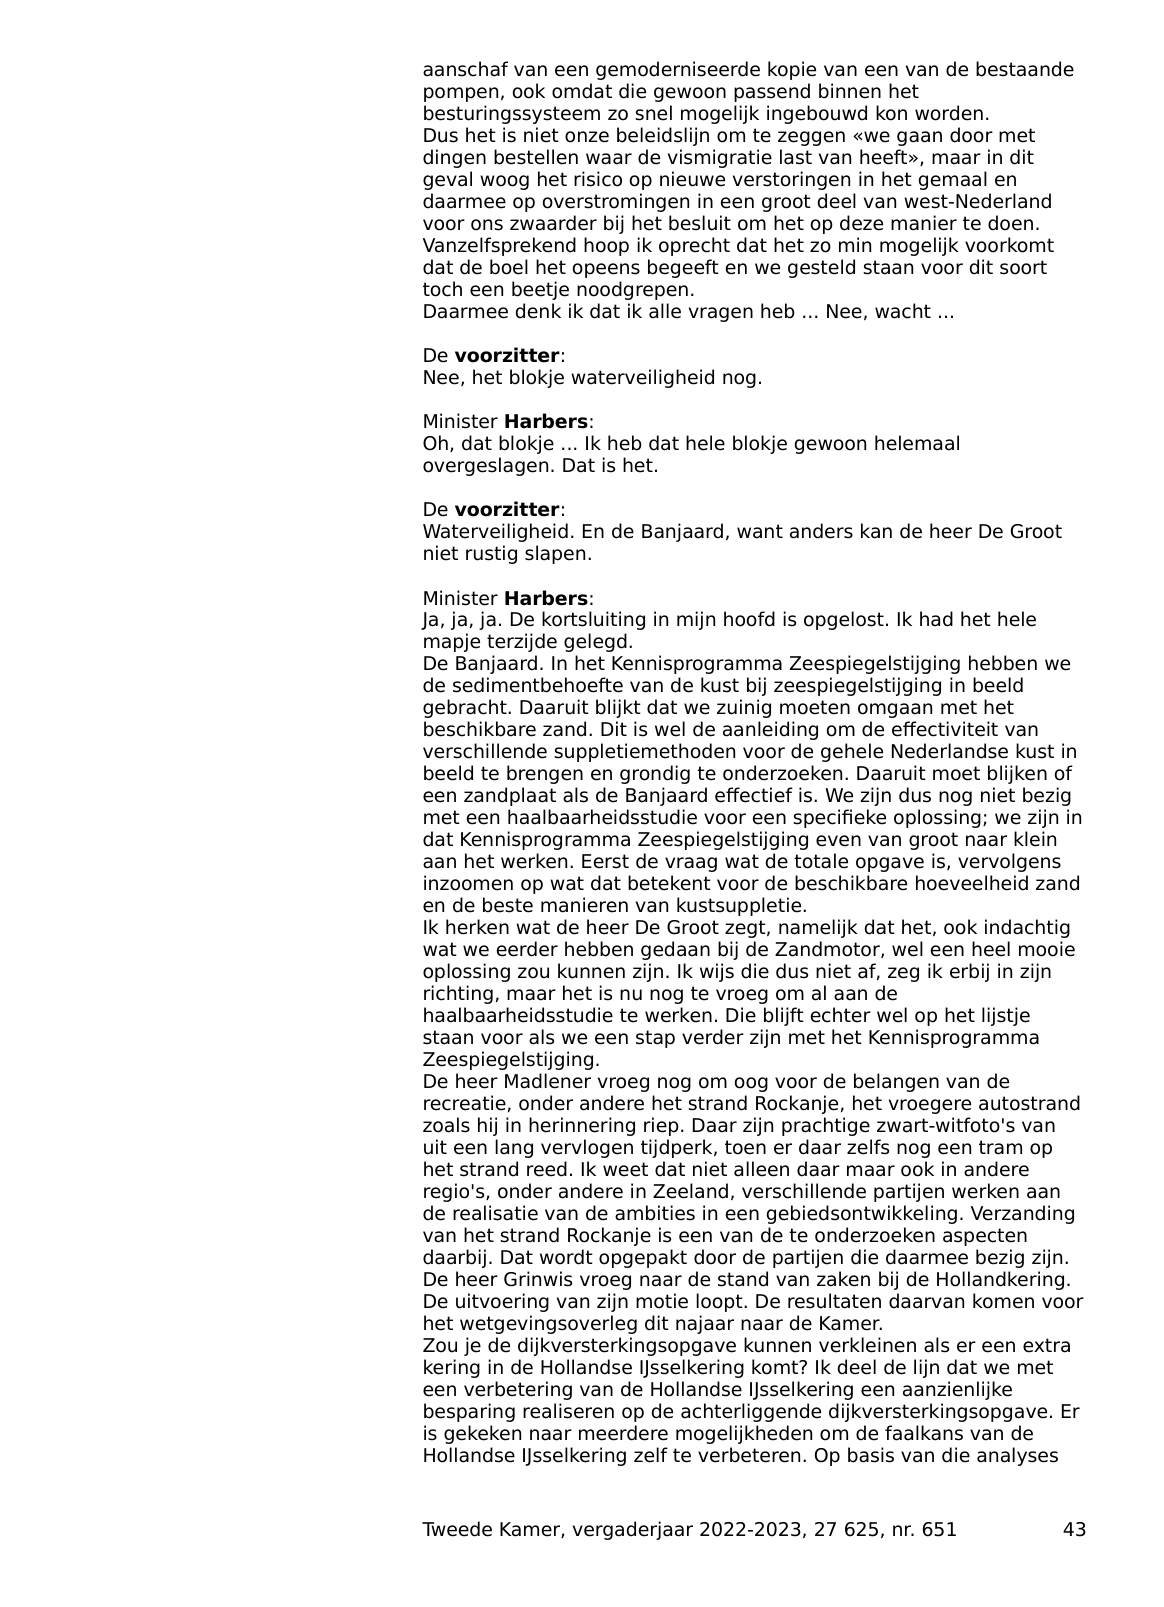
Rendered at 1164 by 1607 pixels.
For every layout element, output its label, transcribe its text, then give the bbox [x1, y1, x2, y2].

text Nee, het blokje waterveiligheid nog. [422, 367, 1087, 389]
text De Banjaard. In het Kennisprogramma Zeespiegelstijging hebben we de sedimentbehoefte van de kust bij zeespiegelstijging in beeld gebracht. Daaruit blijkt dat we zuinig moeten omgaan met het beschikbare zand. Dit is wel de aanleiding om de effectiviteit van verschillende suppletiemethoden voor de gehele Nederlandse kust in beeld te brengen en grondig te onderzoeken. Daaruit moet blijken of een zandplaat als de Banjaard effectief is. We zijn dus nog niet bezig met een haalbaarheidsstudie voor een specifieke oplossing; we zijn in dat Kennisprogramma Zeespiegelstijging even van groot naar klein aan het werken. Eerst de vraag wat de totale opgave is, vervolgens inzoomen op wat dat betekent voor de beschikbare hoeveelheid zand en de beste manieren van kustsuppletie. [422, 653, 1087, 917]
text Ja, ja, ja. De kortsluiting in mijn hoofd is opgelost. Ik had het hele mapje terzijde gelegd. [422, 609, 1087, 653]
text Oh, dat blokje ... Ik heb dat hele blokje gewoon helemaal overgeslagen. Dat is het. [422, 433, 1087, 477]
text Zou je de dijkversterkingsopgave kunnen verkleinen als er een extra kering in de Hollandse IJsselkering komt? Ik deel de lijn dat we met een verbetering van de Hollandse IJsselkering een aanzienlijke besparing realiseren op de achterliggende dijkversterkingsopgave. Er is gekeken naar meerdere mogelijkheden om de faalkans van de Hollandse IJsselkering zelf te verbeteren. Op basis van die analyses [422, 1335, 1087, 1467]
text De heer Grinwis vroeg naar de stand van zaken bij de Hollandkering. De uitvoering van zijn motie loopt. De resultaten daarvan komen voor het wetgevingsoverleg dit najaar naar de Kamer. [422, 1269, 1087, 1335]
text De heer Madlener vroeg nog om oog voor de belangen van de recreatie, onder andere het strand Rockanje, het vroegere autostrand zoals hij in herinnering riep. Daar zijn prachtige zwart-witfoto's van uit een lang vervlogen tijdperk, toen er daar zelfs nog een tram op het strand reed. Ik weet dat niet alleen daar maar ook in andere regio's, onder andere in Zeeland, verschillende partijen werken aan de realisatie van de ambities in een gebiedsontwikkeling. Verzanding van het strand Rockanje is een van de te onderzoeken aspecten daarbij. Dat wordt opgepakt door de partijen die daarmee bezig zijn. [422, 1071, 1087, 1269]
text aanschaf van een gemoderniseerde kopie van een van de bestaande pompen, ook omdat die gewoon passend binnen het besturingssysteem zo snel mogelijk ingebouwd kon worden. [422, 59, 1087, 125]
text De voorzitter: [422, 499, 1087, 521]
text De voorzitter: [422, 345, 1087, 367]
text Daarmee denk ik dat ik alle vragen heb ... Nee, wacht ... [422, 301, 1087, 323]
text Minister Harbers: [422, 411, 1087, 433]
text Dus het is niet onze beleidslijn om te zeggen «we gaan door met dingen bestellen waar de vismigratie last van heeft», maar in dit geval woog het risico op nieuwe verstoringen in het gemaal en daarmee op overstromingen in een groot deel van west-Nederland voor ons zwaarder bij het besluit om het op deze manier te doen. Vanzelfsprekend hoop ik oprecht dat het zo min mogelijk voorkomt dat de boel het opeens begeeft en we gesteld staan voor dit soort toch een beetje noodgrepen. [422, 125, 1087, 301]
text Ik herken wat de heer De Groot zegt, namelijk dat het, ook indachtig wat we eerder hebben gedaan bij de Zandmotor, wel een heel mooie oplossing zou kunnen zijn. Ik wijs die dus niet af, zeg ik erbij in zijn richting, maar het is nu nog te vroeg om al aan de haalbaarheidsstudie te werken. Die blijft echter wel op het lijstje staan voor als we een stap verder zijn met het Kennisprogramma Zeespiegelstijging. [422, 917, 1087, 1071]
text Waterveiligheid. En de Banjaard, want anders kan de heer De Groot niet rustig slapen. [422, 521, 1087, 565]
text Minister Harbers: [422, 587, 1087, 609]
